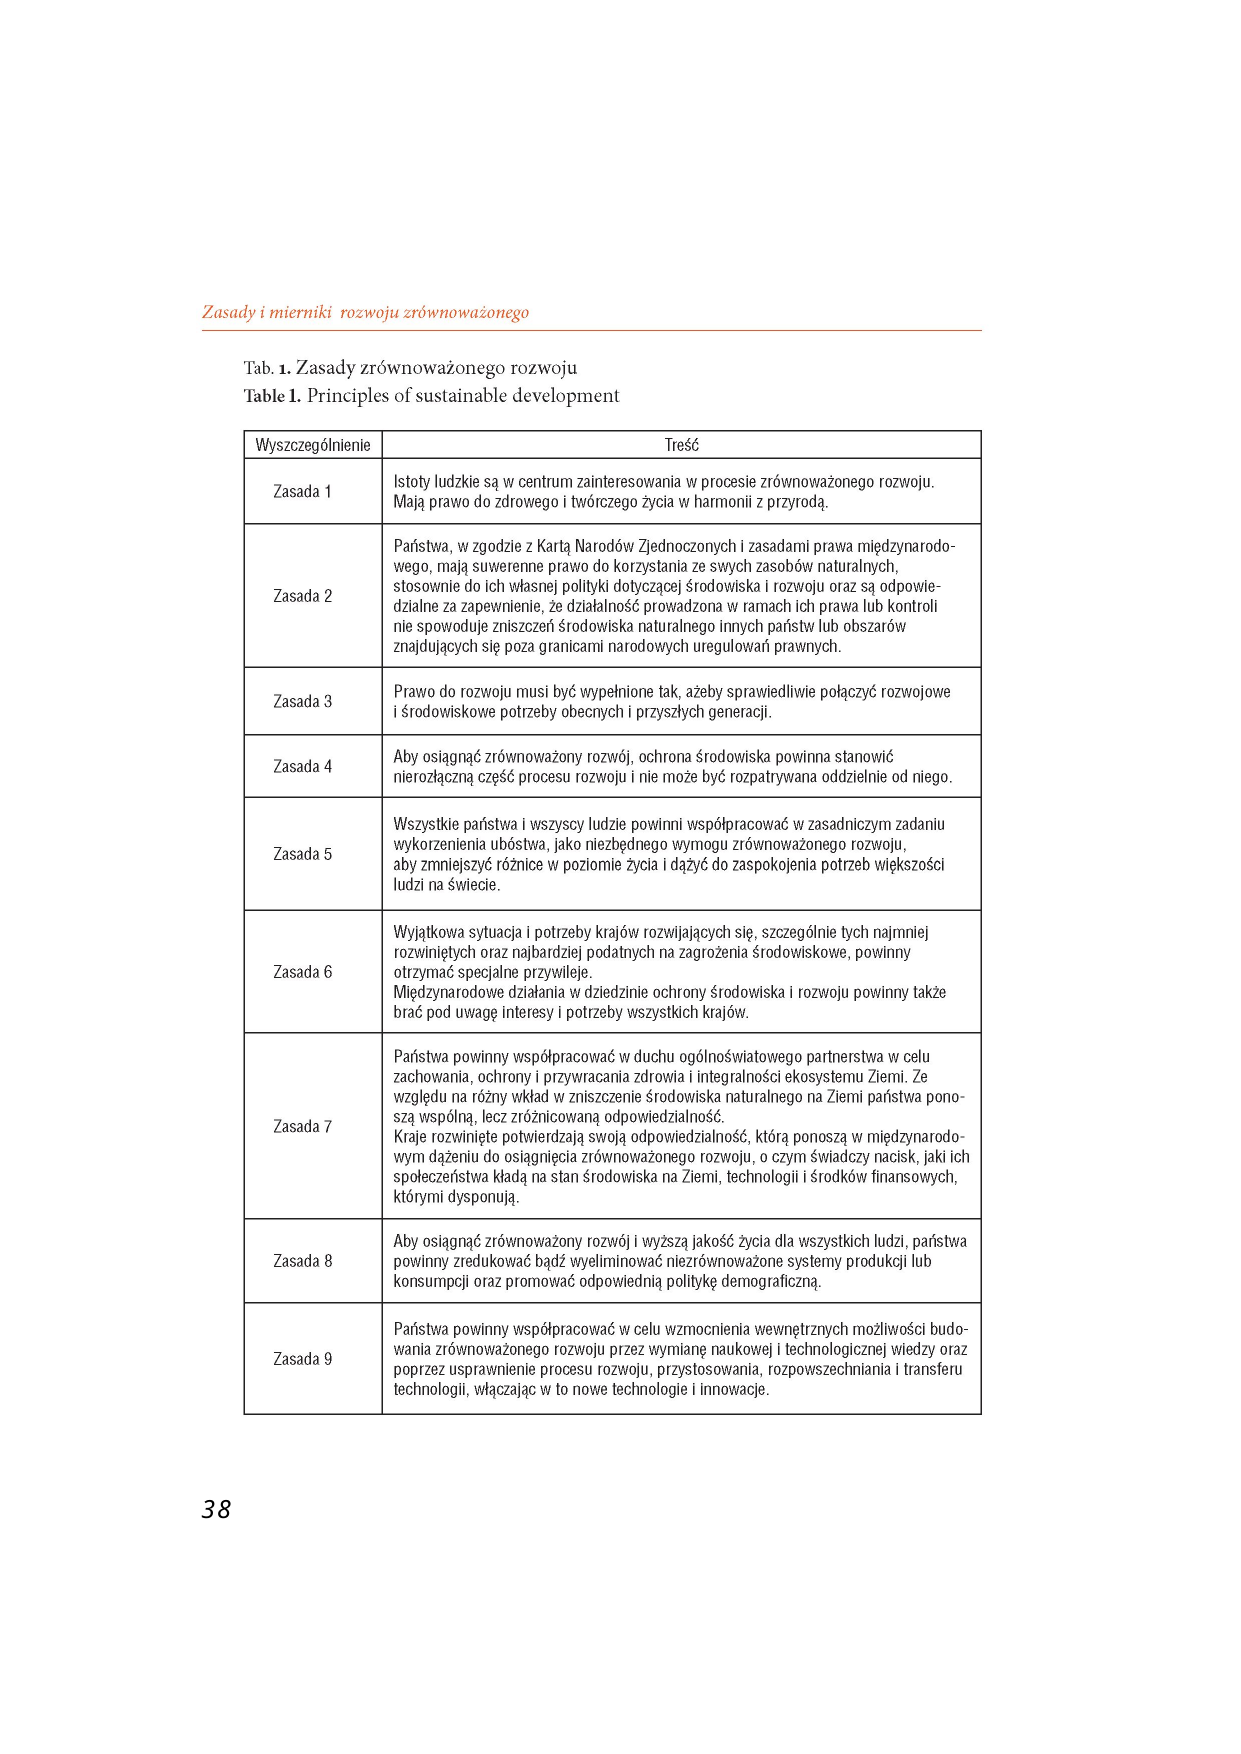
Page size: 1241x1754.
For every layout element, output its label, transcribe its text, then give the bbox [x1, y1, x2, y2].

picture [196, 268, 1047, 1454]
text 38 [201, 1498, 231, 1523]
